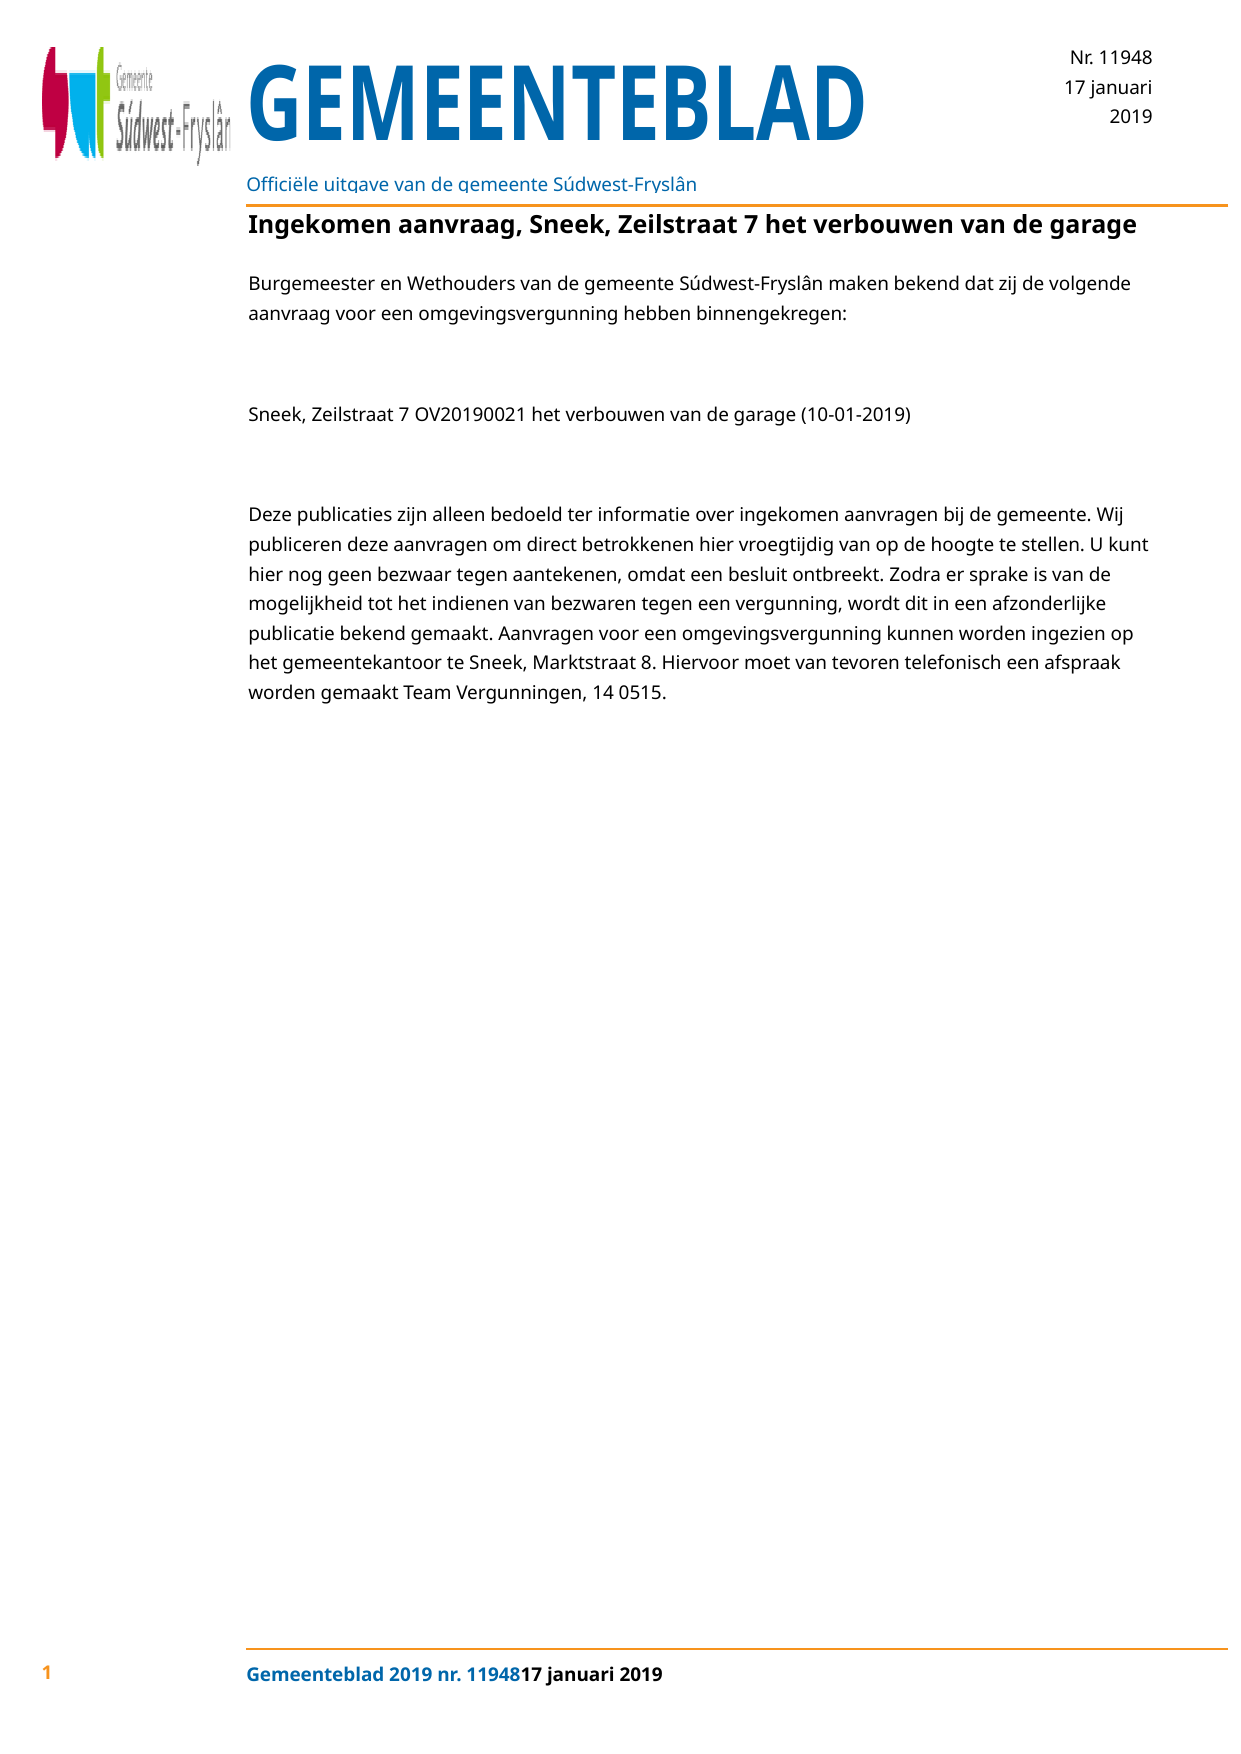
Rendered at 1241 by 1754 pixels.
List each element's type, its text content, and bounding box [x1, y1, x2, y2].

text Burgemeester en Wethouders van de gemeente Súdwest-Fryslân maken bekend dat zij de volgende aanvraag voor een omgevingsvergunning hebben binnengekregen: [248, 270, 1152, 326]
picture [41, 47, 231, 172]
text Sneek, Zeilstraat 7 OV20190021 het verbouwen van de garage (10-01-2019) [248, 401, 1152, 426]
text Deze publicaties zijn alleen bedoeld ter informatie over ingekomen aanvragen bij de gemeente. Wij publiceren deze aanvragen om direct betrokkenen hier vroegtijdig van op de hoogte te stellen. U kunt hier nog geen bezwaar tegen aantekenen, omdat een besluit ontbreekt. Zodra er sprake is van de mogelijkheid tot het indienen van bezwaren tegen een vergunning, wordt dit in een afzonderlijke publicatie bekend gemaakt. Aanvragen voor een omgevingsvergunning kunnen worden ingezien op het gemeentekantoor te Sneek, Marktstraat 8. Hiervoor moet van tevoren telefonisch een afspraak worden gemaakt Team Vergunningen, 14 0515. [248, 502, 1152, 705]
text Ingekomen aanvraag, Sneek, Zeilstraat 7 het verbouwen van de garage [248, 207, 1152, 241]
